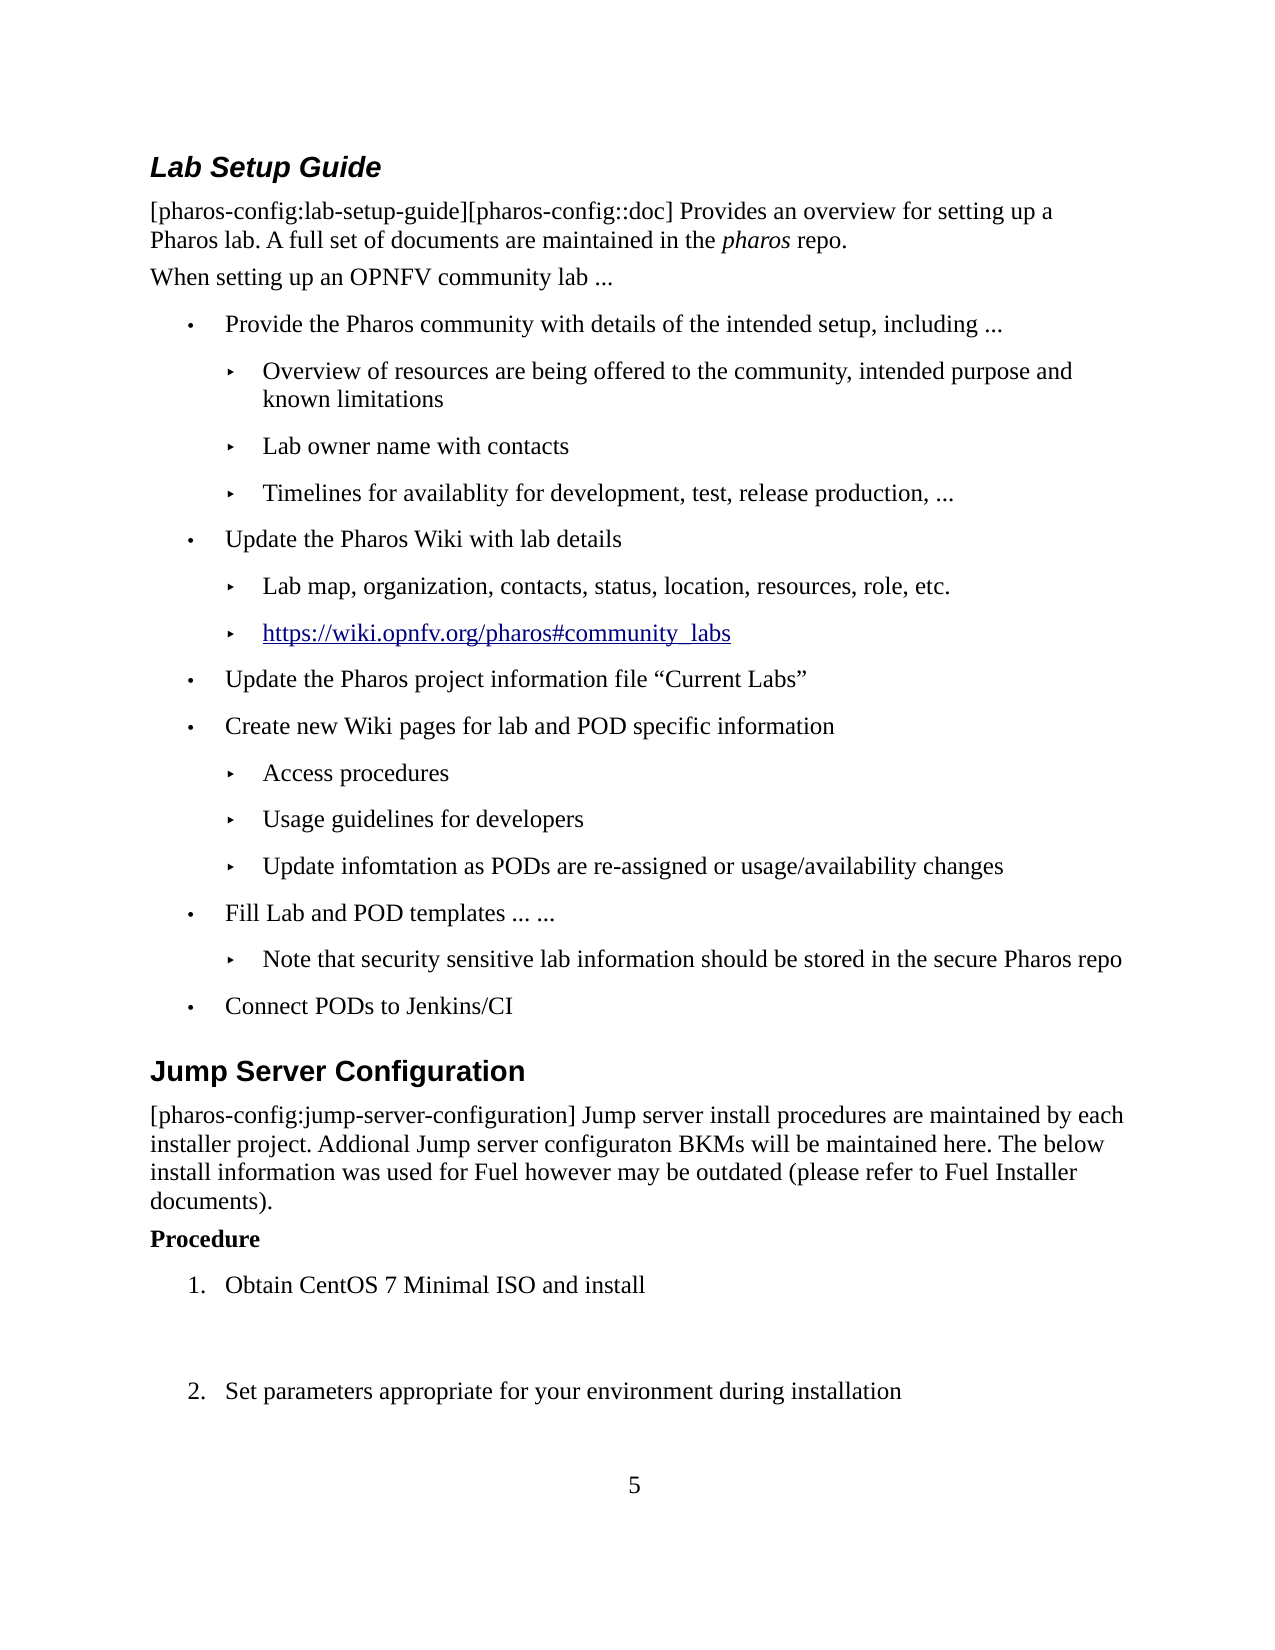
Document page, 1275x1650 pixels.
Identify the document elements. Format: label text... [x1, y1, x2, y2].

list Note that security sensitive lab information should be stored in the secure Pharos repo [225, 944, 1125, 973]
list Update infomtation as PODs are re-assigned or usage/availability changes [225, 851, 1125, 880]
subtitle Jump Server Configuration [150, 1054, 1125, 1087]
text When setting up an OPNFV community lab ... [150, 262, 1125, 291]
list Connect PODs to Jenkins/CI [187, 991, 1125, 1020]
list Set parameters appropriate for your environment during installation [187, 1376, 1125, 1405]
list Overview of resources are being offered to the community, intended purpose and known limitations [225, 356, 1125, 413]
text Procedure [150, 1224, 1125, 1253]
subtitle Lab Setup Guide [150, 150, 1125, 183]
list Fill Lab and POD templates ... ... [187, 898, 1125, 927]
list Obtain CentOS 7 Minimal ISO and install [187, 1271, 1125, 1299]
list Update the Pharos project information file “Current Labs” [187, 664, 1125, 693]
list Lab map, organization, contacts, status, location, resources, role, etc. [225, 571, 1125, 600]
list Update the Pharos Wiki with lab details [187, 524, 1125, 553]
list Timelines for availablity for development, test, release production, ... [225, 478, 1125, 507]
list Provide the Pharos community with details of the intended setup, including ... [187, 309, 1125, 338]
list Usage guidelines for developers [225, 804, 1125, 833]
list Create new Wiki pages for lab and POD specific information [187, 711, 1125, 740]
text [pharos-config:jump-server-configuration] Jump server install procedures are maintained by each installer project. Addional Jump server configuraton BKMs will be maintained here. The below install information was used for Fuel however may be outdated (please refer to Fuel Installer documents). [150, 1100, 1125, 1215]
list Access procedures [225, 758, 1125, 787]
text [pharos-config:lab-setup-guide][pharos-config::doc] Provides an overview for setting up a Pharos lab. A full set of documents are maintained in the pharos repo. [150, 196, 1125, 253]
list Lab owner name with contacts [225, 431, 1125, 460]
list https://wiki.opnfv.org/pharos#community_labs [225, 618, 1125, 647]
